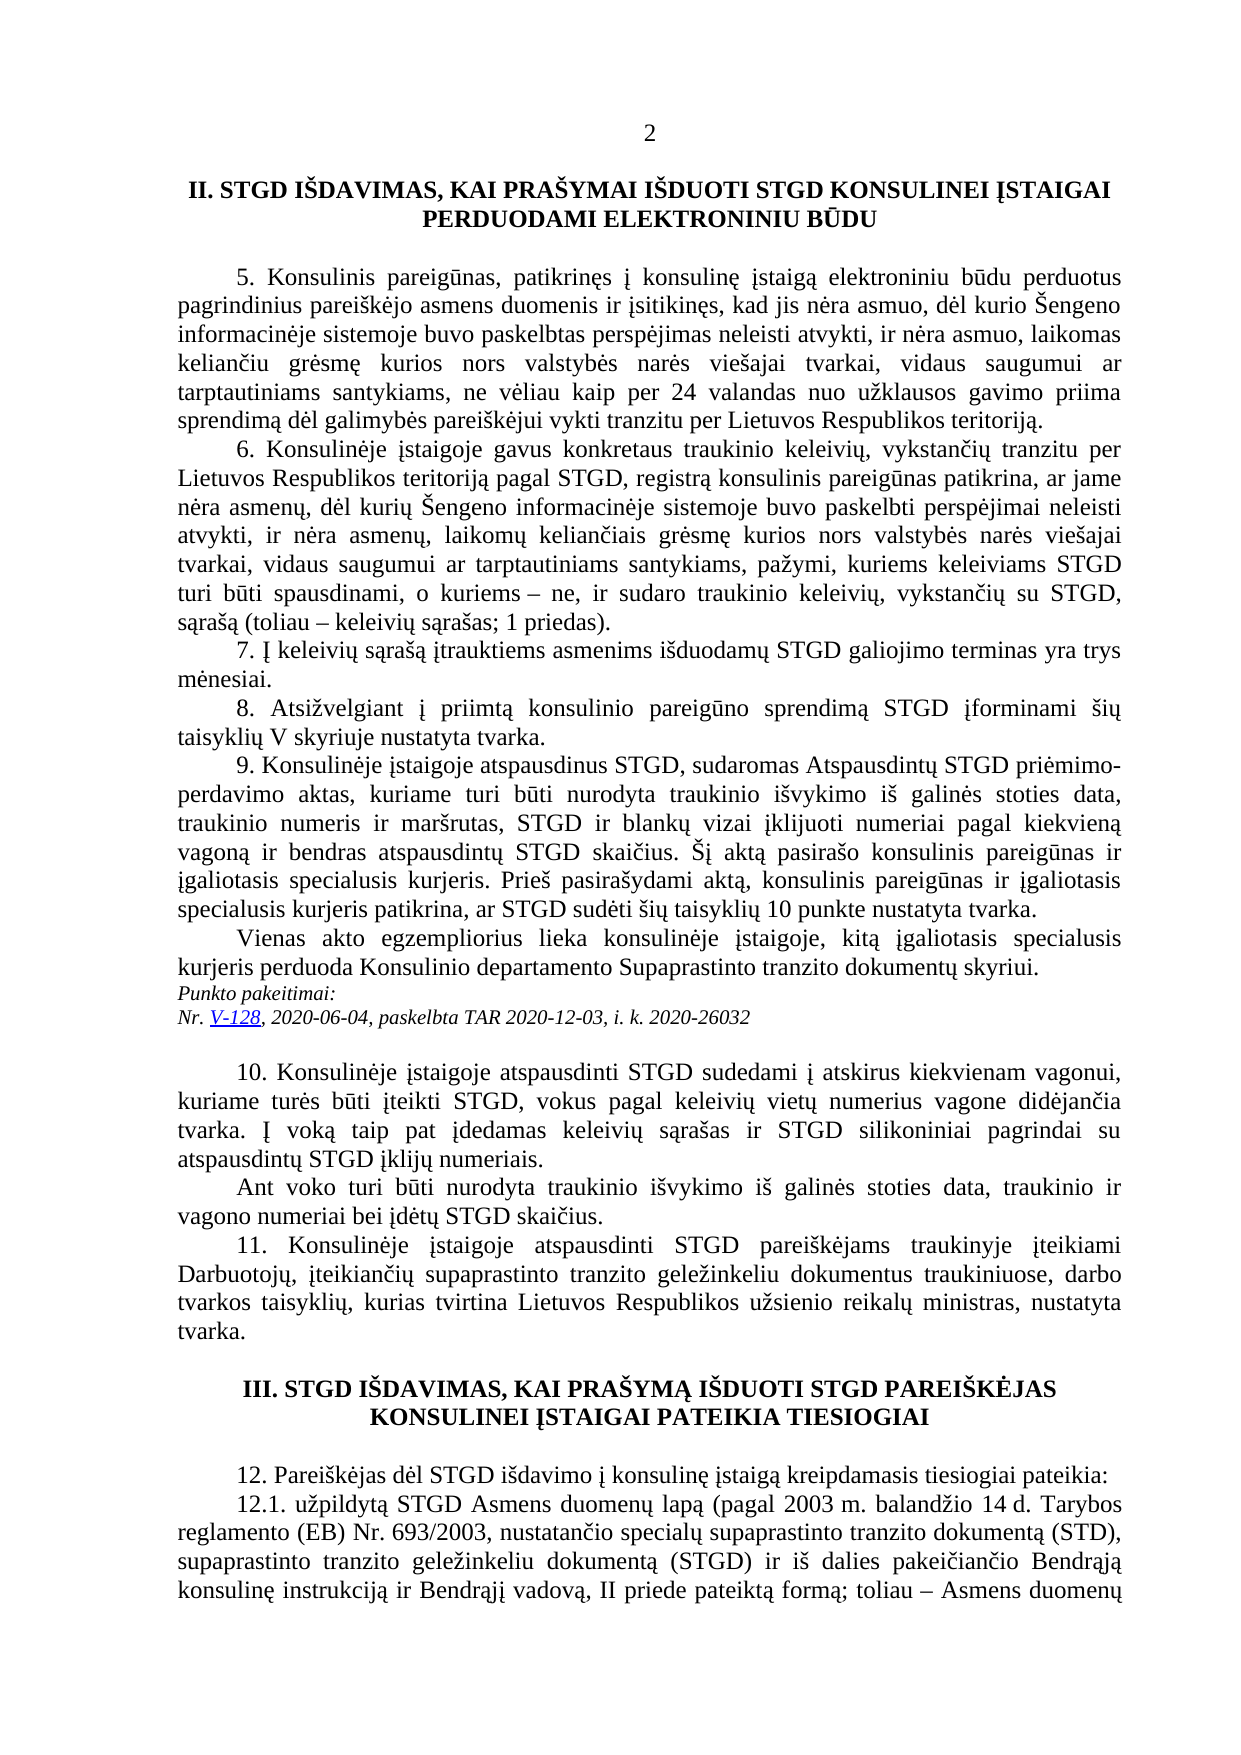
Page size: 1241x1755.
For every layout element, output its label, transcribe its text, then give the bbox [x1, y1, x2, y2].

text Nr. V-128, 2020-06-04, paskelbta TAR 2020-12-03, i. k. 2020-26032 [177, 1005, 1122, 1029]
text II. STGD IŠDAVIMAS, KAI PRAŠYMAI IŠDUOTI STGD KONSULINEI ĮSTAIGAI PERDUODAMI ELEKTRONINIU BŪDU [177, 176, 1122, 233]
text III. STGD IŠDAVIMAS, KAI PRAŠYMĄ IŠDUOTI STGD PAREIŠKĖJAS KONSULINEI ĮSTAIGAI PATEIKIA TIESIOGIAI [177, 1374, 1122, 1431]
text Punkto pakeitimai: [177, 981, 1122, 1005]
text 8. Atsižvelgiant į priimtą konsulinio pareigūno sprendimą STGD įforminami šių taisyklių V skyriuje nustatyta tvarka. [177, 693, 1122, 751]
text 6. Konsulinėje įstaigoje gavus konkretaus traukinio keleivių, vykstančių tranzitu per Lietuvos Respublikos teritoriją pagal STGD, registrą konsulinis pareigūnas patikrina, ar jame nėra asmenų, dėl kurių Šengeno informacinėje sistemoje buvo paskelbti perspėjimai neleisti atvykti, ir nėra asmenų, laikomų keliančiais grėsmę kurios nors valstybės narės viešajai tvarkai, vidaus saugumui ar tarptautiniams santykiams, pažymi, kuriems keleiviams STGD turi būti spausdinami, o kuriems – ne, ir sudaro traukinio keleivių, vykstančių su STGD, sąrašą (toliau – keleivių sąrašas; 1 priedas). [177, 434, 1122, 636]
text Ant voko turi būti nurodyta traukinio išvykimo iš galinės stoties data, traukinio ir vagono numeriai bei įdėtų STGD skaičius. [177, 1172, 1122, 1230]
text 10. Konsulinėje įstaigoje atspausdinti STGD sudedami į atskirus kiekvienam vagonui, kuriame turės būti įteikti STGD, vokus pagal keleivių vietų numerius vagone didėjančia tvarka. Į voką taip pat įdedamas keleivių sąrašas ir STGD silikoniniai pagrindai su atspausdintų STGD įklijų numeriais. [177, 1057, 1122, 1172]
text 7. Į keleivių sąrašą įtrauktiems asmenims išduodamų STGD galiojimo terminas yra trys mėnesiai. [177, 636, 1122, 693]
text Vienas akto egzempliorius lieka konsulinėje įstaigoje, kitą įgaliotasis specialusis kurjeris perduoda Konsulinio departamento Supaprastinto tranzito dokumentų skyriui. [177, 923, 1122, 981]
text 12.1. užpildytą STGD Asmens duomenų lapą (pagal 2003 m. balandžio 14 d. Tarybos reglamento (EB) Nr. 693/2003, nustatančio specialų supaprastinto tranzito dokumentą (STD), supaprastinto tranzito geležinkeliu dokumentą (STGD) ir iš dalies pakeičiančio Bendrąją konsulinę instrukciją ir Bendrąjį vadovą, II priede pateiktą formą; toliau – Asmens duomenų [177, 1489, 1122, 1604]
text 12. Pareiškėjas dėl STGD išdavimo į konsulinę įstaigą kreipdamasis tiesiogiai pateikia: [177, 1460, 1122, 1489]
text 5. Konsulinis pareigūnas, patikrinęs į konsulinę įstaigą elektroniniu būdu perduotus pagrindinius pareiškėjo asmens duomenis ir įsitikinęs, kad jis nėra asmuo, dėl kurio Šengeno informacinėje sistemoje buvo paskelbtas perspėjimas neleisti atvykti, ir nėra asmuo, laikomas keliančiu grėsmę kurios nors valstybės narės viešajai tvarkai, vidaus saugumui ar tarptautiniams santykiams, ne vėliau kaip per 24 valandas nuo užklausos gavimo priima sprendimą dėl galimybės pareiškėjui vykti tranzitu per Lietuvos Respublikos teritoriją. [177, 262, 1122, 434]
text 11. Konsulinėje įstaigoje atspausdinti STGD pareiškėjams traukinyje įteikiami Darbuotojų, įteikiančių supaprastinto tranzito geležinkeliu dokumentus traukiniuose, darbo tvarkos taisyklių, kurias tvirtina Lietuvos Respublikos užsienio reikalų ministras, nustatyta tvarka. [177, 1230, 1122, 1345]
text 9. Konsulinėje įstaigoje atspausdinus STGD, sudaromas Atspausdintų STGD priėmimo-perdavimo aktas, kuriame turi būti nurodyta traukinio išvykimo iš galinės stoties data, traukinio numeris ir maršrutas, STGD ir blankų vizai įklijuoti numeriai pagal kiekvieną vagoną ir bendras atspausdintų STGD skaičius. Šį aktą pasirašo konsulinis pareigūnas ir įgaliotasis specialusis kurjeris. Prieš pasirašydami aktą, konsulinis pareigūnas ir įgaliotasis specialusis kurjeris patikrina, ar STGD sudėti šių taisyklių 10 punkte nustatyta tvarka. [177, 751, 1122, 923]
